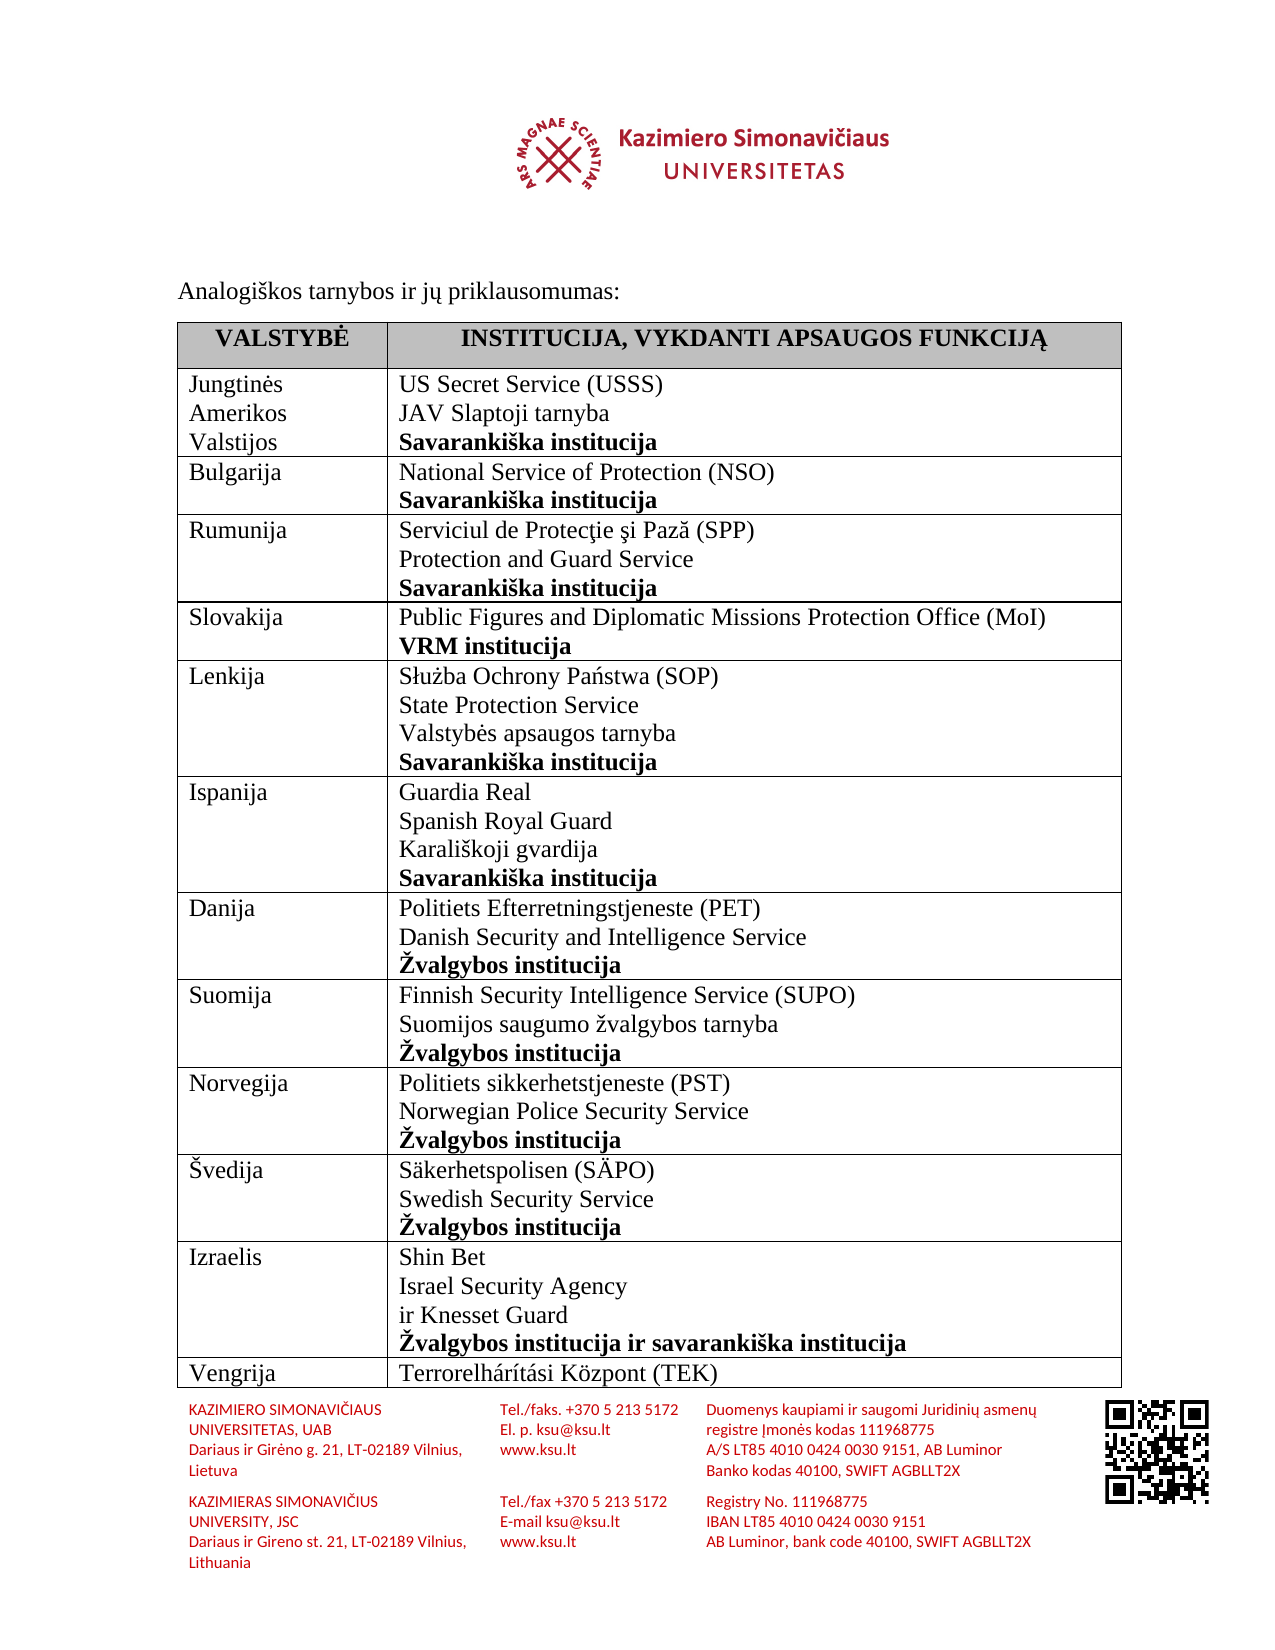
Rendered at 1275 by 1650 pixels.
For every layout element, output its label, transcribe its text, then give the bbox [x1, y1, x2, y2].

table_cell US Secret Service (USSS) JAV Slaptoji tarnyba Savarankiška institucija [388, 369, 1121, 456]
table_cell Izraelis [178, 1242, 387, 1357]
table_header VALSTYBĖ [178, 323, 387, 368]
table_cell Säkerhetspolisen (SÄPO) Swedish Security Service Žvalgybos institucija [388, 1155, 1121, 1241]
table_cell Politiets sikkerhetstjeneste (PST) Norwegian Police Security Service Žvalgybos institucija [388, 1068, 1121, 1154]
table_cell Służba Ochrony Państwa (SOP) State Protection Service Valstybės apsaugos tarnyba Savarankiška institucija [388, 661, 1121, 776]
table_cell Serviciul de Protecţie şi Pază (SPP) Protection and Guard Service Savarankiška institucija [388, 515, 1121, 601]
table_cell Guardia Real Spanish Royal Guard Karališkoji gvardija Savarankiška institucija [388, 777, 1121, 892]
text Analogiškos tarnybos ir jų priklausomumas: [177, 276, 1216, 305]
table_cell Švedija [178, 1155, 387, 1241]
table_cell Suomija [178, 980, 387, 1067]
table_cell Norvegija [178, 1068, 387, 1154]
table_cell Ispanija [178, 777, 387, 892]
table_cell Rumunija [178, 515, 387, 601]
table_cell Danija [178, 893, 387, 979]
table_cell Politiets Efterretningstjeneste (PET) Danish Security and Intelligence Service Žvalgybos institucija [388, 893, 1121, 979]
table_cell Jungtinės Amerikos Valstijos [178, 369, 387, 456]
table_header INSTITUCIJA, VYKDANTI APSAUGOS FUNKCIJĄ [388, 323, 1121, 368]
table_cell National Service of Protection (NSO) Savarankiška institucija [388, 457, 1121, 514]
table_cell Vengrija [178, 1358, 387, 1387]
table_cell Terrorelhárítási Központ (TEK) [388, 1358, 1121, 1387]
table_cell Shin Bet Israel Security Agency ir Knesset Guard Žvalgybos institucija ir savarankiška institucija [388, 1242, 1121, 1357]
table_cell Finnish Security Intelligence Service (SUPO) Suomijos saugumo žvalgybos tarnyba Žvalgybos institucija [388, 980, 1121, 1067]
table_cell Public Figures and Diplomatic Missions Protection Office (MoI) VRM institucija [388, 603, 1121, 660]
table_cell Bulgarija [178, 457, 387, 514]
table_cell Slovakija [178, 603, 387, 660]
table_cell Lenkija [178, 661, 387, 776]
